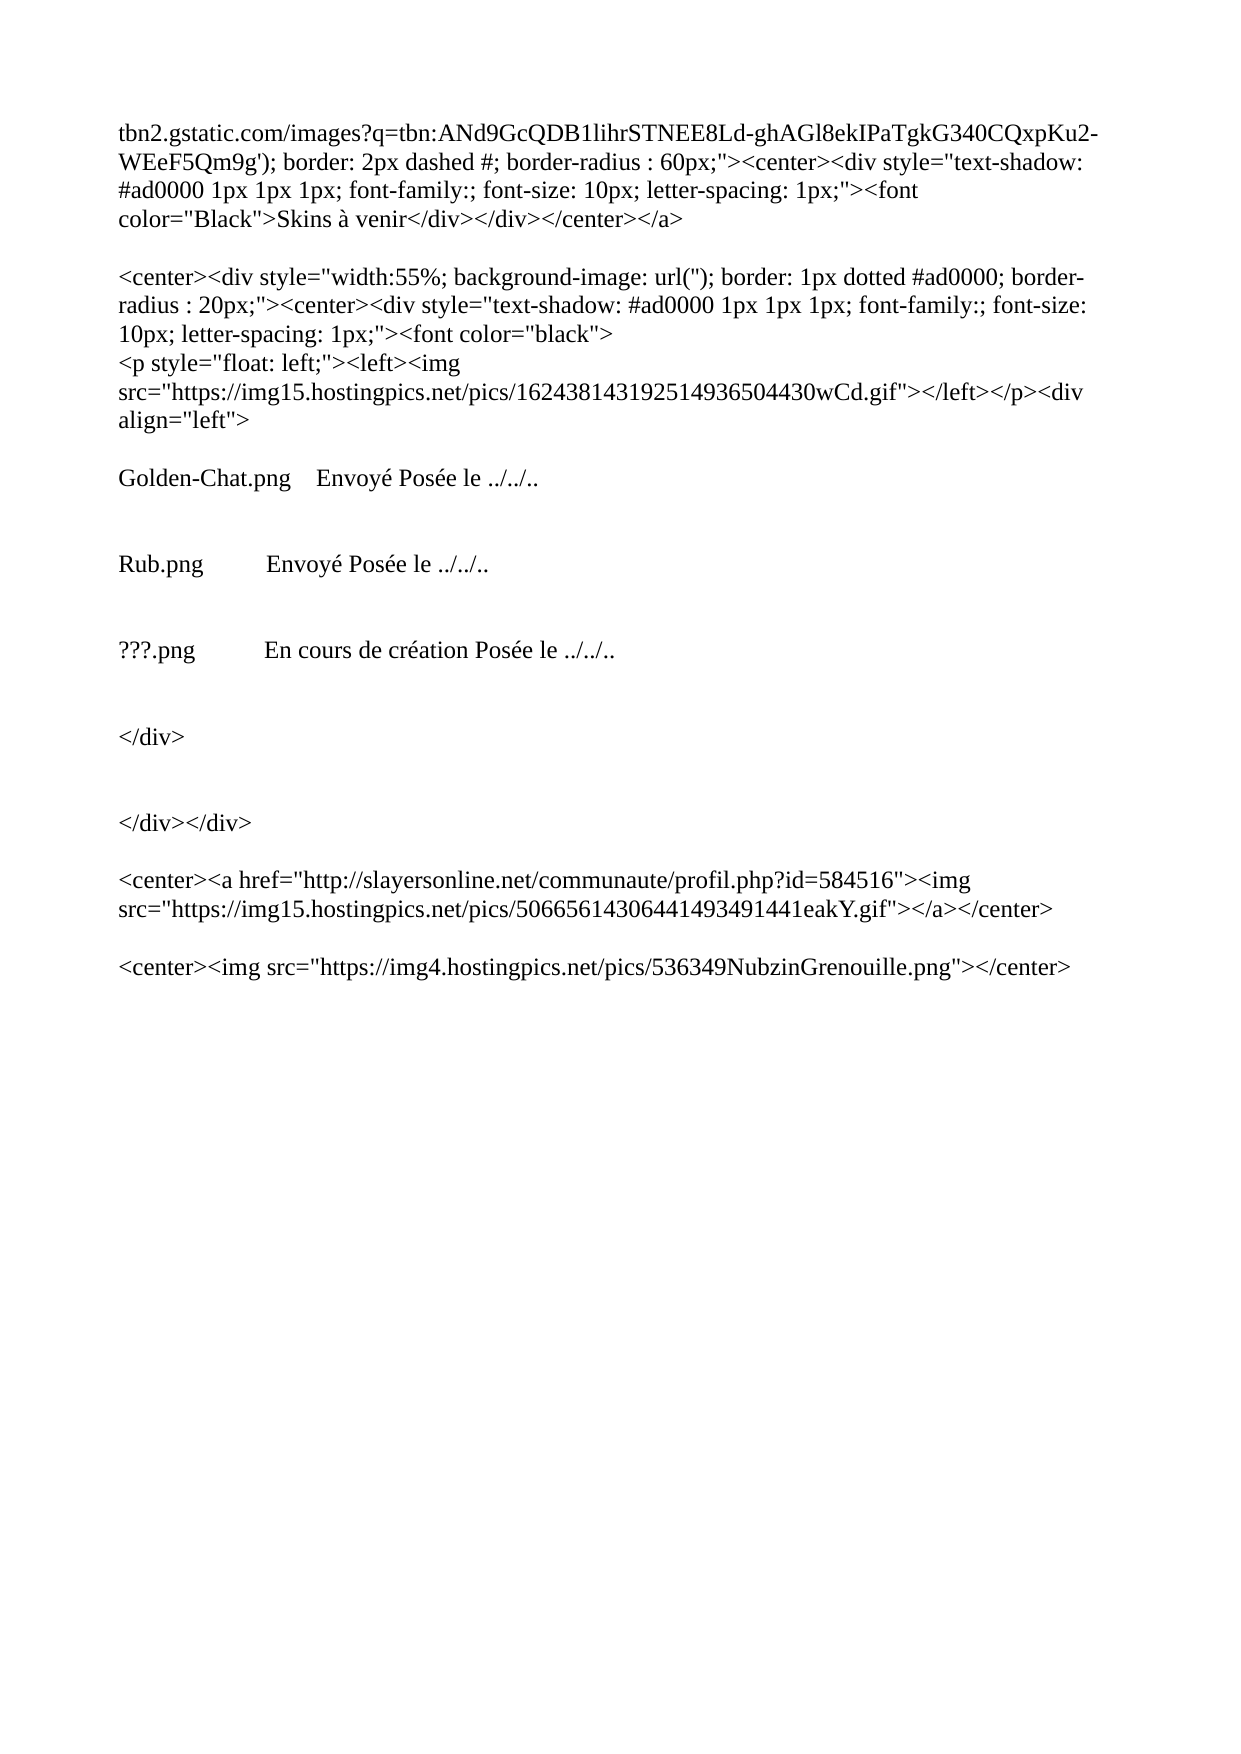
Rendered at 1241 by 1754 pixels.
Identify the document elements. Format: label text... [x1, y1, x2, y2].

text <center><a href="http://slayersonline.net/communaute/profil.php?id=584516"><img src="https://img15.hostingpics.net/pics/50665614306441493491441eakY.gif"></a></center> [118, 866, 1122, 923]
text tbn2.gstatic.com/images?q=tbn:ANd9GcQDB1lihrSTNEE8Ld-ghAGl8ekIPaTgkG340CQxpKu2-WEeF5Qm9g'); border: 2px dashed #; border-radius : 60px;"><center><div style="text-shadow: #ad0000 1px 1px 1px; font-family:; font-size: 10px; letter-spacing: 1px;"><font color="Black">Skins à venir</div></div></center></a> [118, 118, 1122, 233]
text <p style="float: left;"><left><img src="https://img15.hostingpics.net/pics/162438143192514936504430wCd.gif"></left></p><div align="left"> [118, 348, 1122, 434]
text </div> [118, 722, 1122, 751]
text </div></div> [118, 808, 1122, 837]
text <center><div style="width:55%; background-image: url(''); border: 1px dotted #ad0000; border-radius : 20px;"><center><div style="text-shadow: #ad0000 1px 1px 1px; font-family:; font-size: 10px; letter-spacing: 1px;"><font color="black"> [118, 262, 1122, 348]
text <center><img src="https://img4.hostingpics.net/pics/536349NubzinGrenouille.png"></center> [118, 952, 1122, 981]
text ???.png En cours de création Posée le ../../.. [118, 636, 1122, 664]
text Rub.png Envoyé Posée le ../../.. [118, 549, 1122, 578]
text Golden-Chat.png Envoyé Posée le ../../.. [118, 463, 1122, 492]
